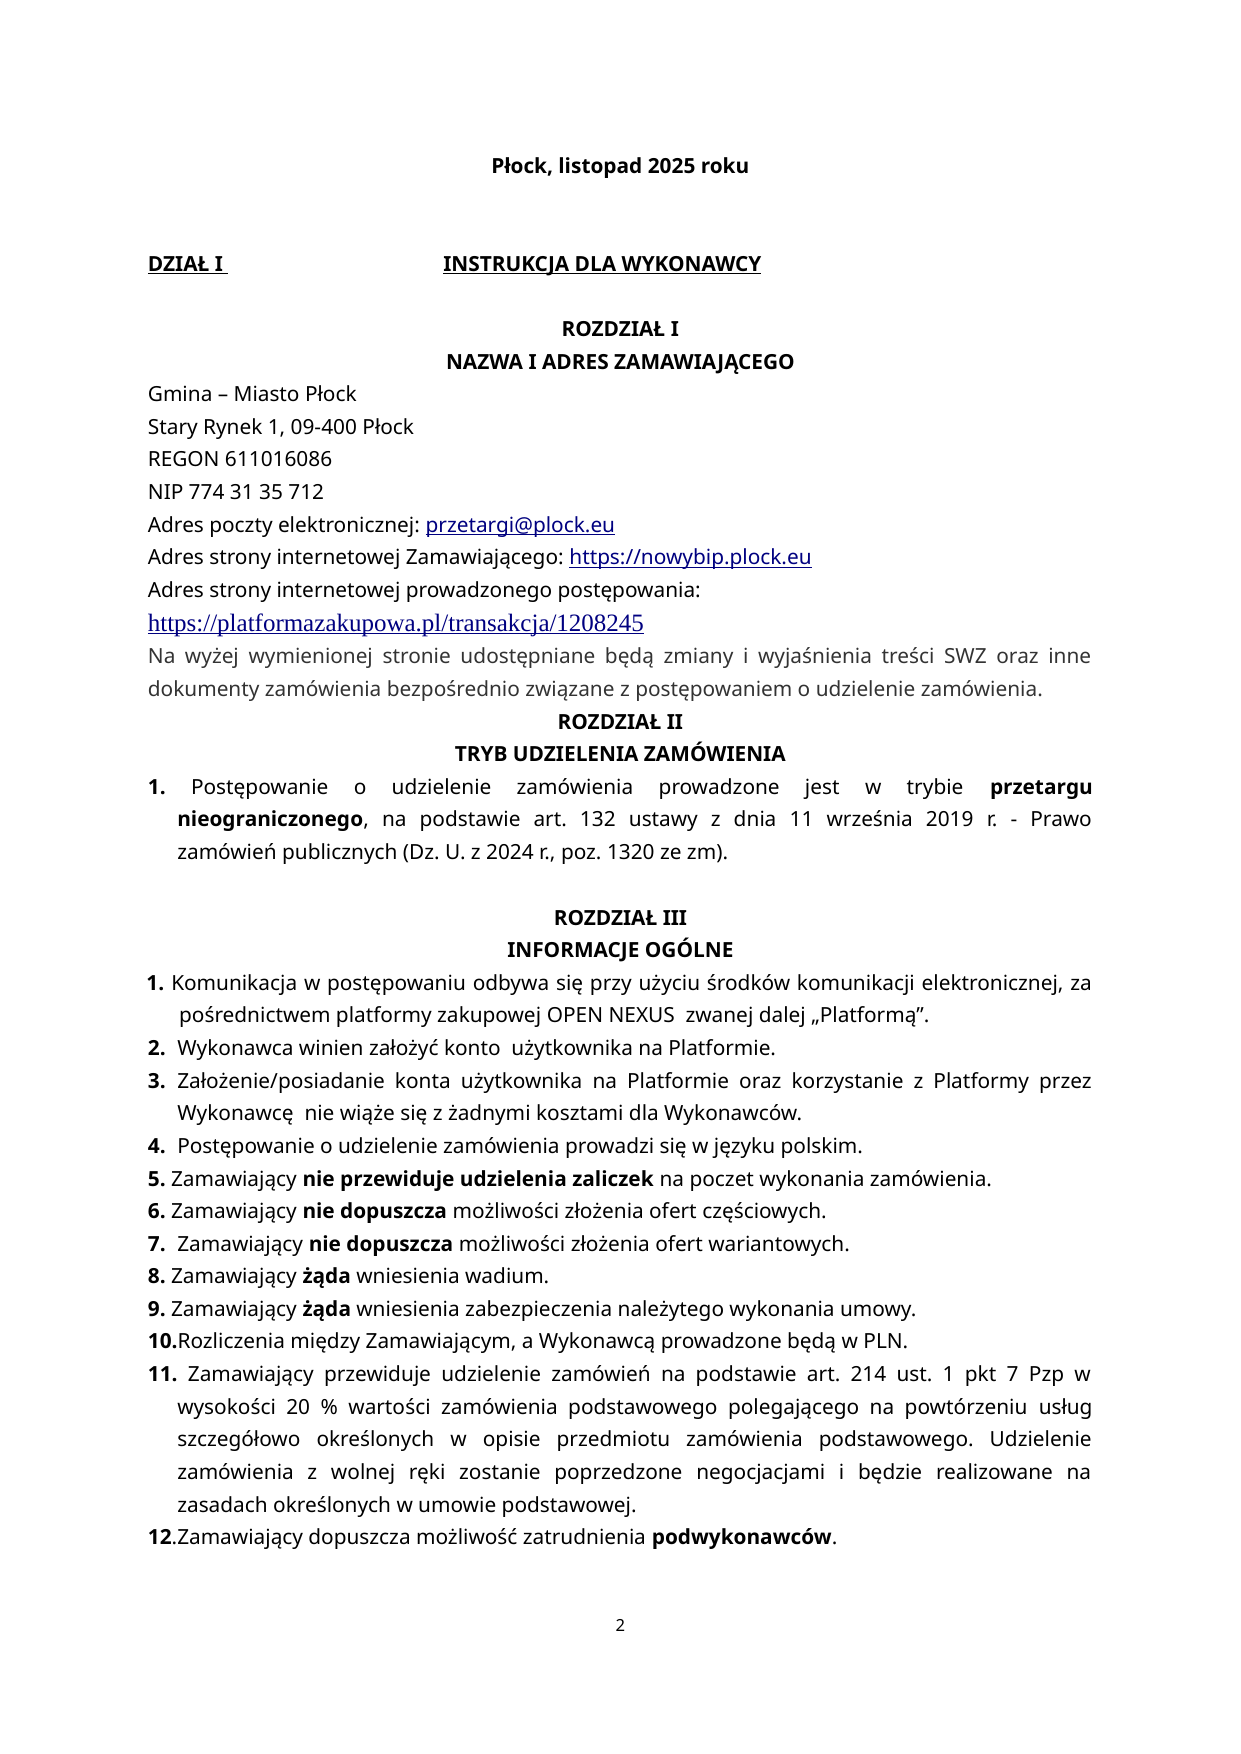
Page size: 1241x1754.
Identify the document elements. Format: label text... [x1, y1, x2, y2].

text ROZDZIAŁ III [148, 903, 1093, 931]
text Stary Rynek 1, 09-400 Płock [148, 412, 1093, 440]
text 12.Zamawiający dopuszcza możliwość zatrudnienia podwykonawców. [148, 1522, 1093, 1551]
text ROZDZIAŁ II [148, 707, 1093, 735]
text 3. Założenie/posiadanie konta użytkownika na Platformie oraz korzystanie z Platformy przez Wykonawcę nie wiąże się z żadnymi kosztami dla Wykonawców. [148, 1066, 1093, 1127]
text Adres strony internetowej Zamawiającego: https://nowybip.plock.eu [148, 542, 1093, 571]
text 7. Zamawiający nie dopuszcza możliwości złożenia ofert wariantowych. [148, 1229, 1093, 1257]
text Gmina – Miasto Płock [148, 379, 1093, 408]
text 1. Postępowanie o udzielenie zamówienia prowadzone jest w trybie przetargu nieograniczonego, na podstawie art. 132 ustawy z dnia 11 września 2019 r. - Prawo zamówień publicznych (Dz. U. z 2024 r., poz. 1320 ze zm). [148, 772, 1093, 866]
text 1. Komunikacja w postępowaniu odbywa się przy użyciu środków komunikacji elektronicznej, za pośrednictwem platformy zakupowej OPEN NEXUS zwanej dalej „Platformą”. [146, 968, 1093, 1029]
text Płock, listopad 2025 roku [148, 151, 1093, 179]
text ROZDZIAŁ I [148, 314, 1093, 343]
text REGON 611016086 [148, 444, 1093, 473]
text 11. Zamawiający przewiduje udzielenie zamówień na podstawie art. 214 ust. 1 pkt 7 Pzp w wysokości 20 % wartości zamówienia podstawowego polegającego na powtórzeniu usług szczegółowo określonych w opisie przedmiotu zamówienia podstawowego. Udzielenie zamówienia z wolnej ręki zostanie poprzedzone negocjacjami i będzie realizowane na zasadach określonych w umowie podstawowej. [148, 1359, 1093, 1518]
text 5. Zamawiający nie przewiduje udzielenia zaliczek na poczet wykonania zamówienia. [148, 1164, 1093, 1192]
text INFORMACJE OGÓLNE [148, 935, 1093, 964]
text TRYB UDZIELENIA ZAMÓWIENIA [148, 739, 1093, 768]
text NIP 774 31 35 712 [148, 477, 1093, 506]
text 10.Rozliczenia między Zamawiającym, a Wykonawcą prowadzone będą w PLN. [148, 1327, 1093, 1355]
text 2. Wykonawca winien założyć konto użytkownika na Platformie. [148, 1033, 1093, 1062]
text Adres poczty elektronicznej: przetargi@plock.eu [148, 510, 1093, 538]
text NAZWA I ADRES ZAMAWIAJĄCEGO [148, 347, 1093, 375]
text Na wyżej wymienionej stronie udostępniane będą zmiany i wyjaśnienia treści SWZ oraz inne dokumenty zamówienia bezpośrednio związane z postępowaniem o udzielenie zamówienia. [148, 642, 1093, 703]
text 8. Zamawiający żąda wniesienia wadium. [148, 1261, 1093, 1290]
text 9. Zamawiający żąda wniesienia zabezpieczenia należytego wykonania umowy. [148, 1294, 1093, 1322]
text DZIAŁ I INSTRUKCJA DLA WYKONAWCY [148, 249, 1093, 277]
text 4. Postępowanie o udzielenie zamówienia prowadzi się w języku polskim. [148, 1131, 1093, 1159]
text Adres strony internetowej prowadzonego postępowania: https://platformazakupowa.pl/transakcja/1208245 [148, 575, 1093, 637]
text 6. Zamawiający nie dopuszcza możliwości złożenia ofert częściowych. [148, 1196, 1093, 1225]
